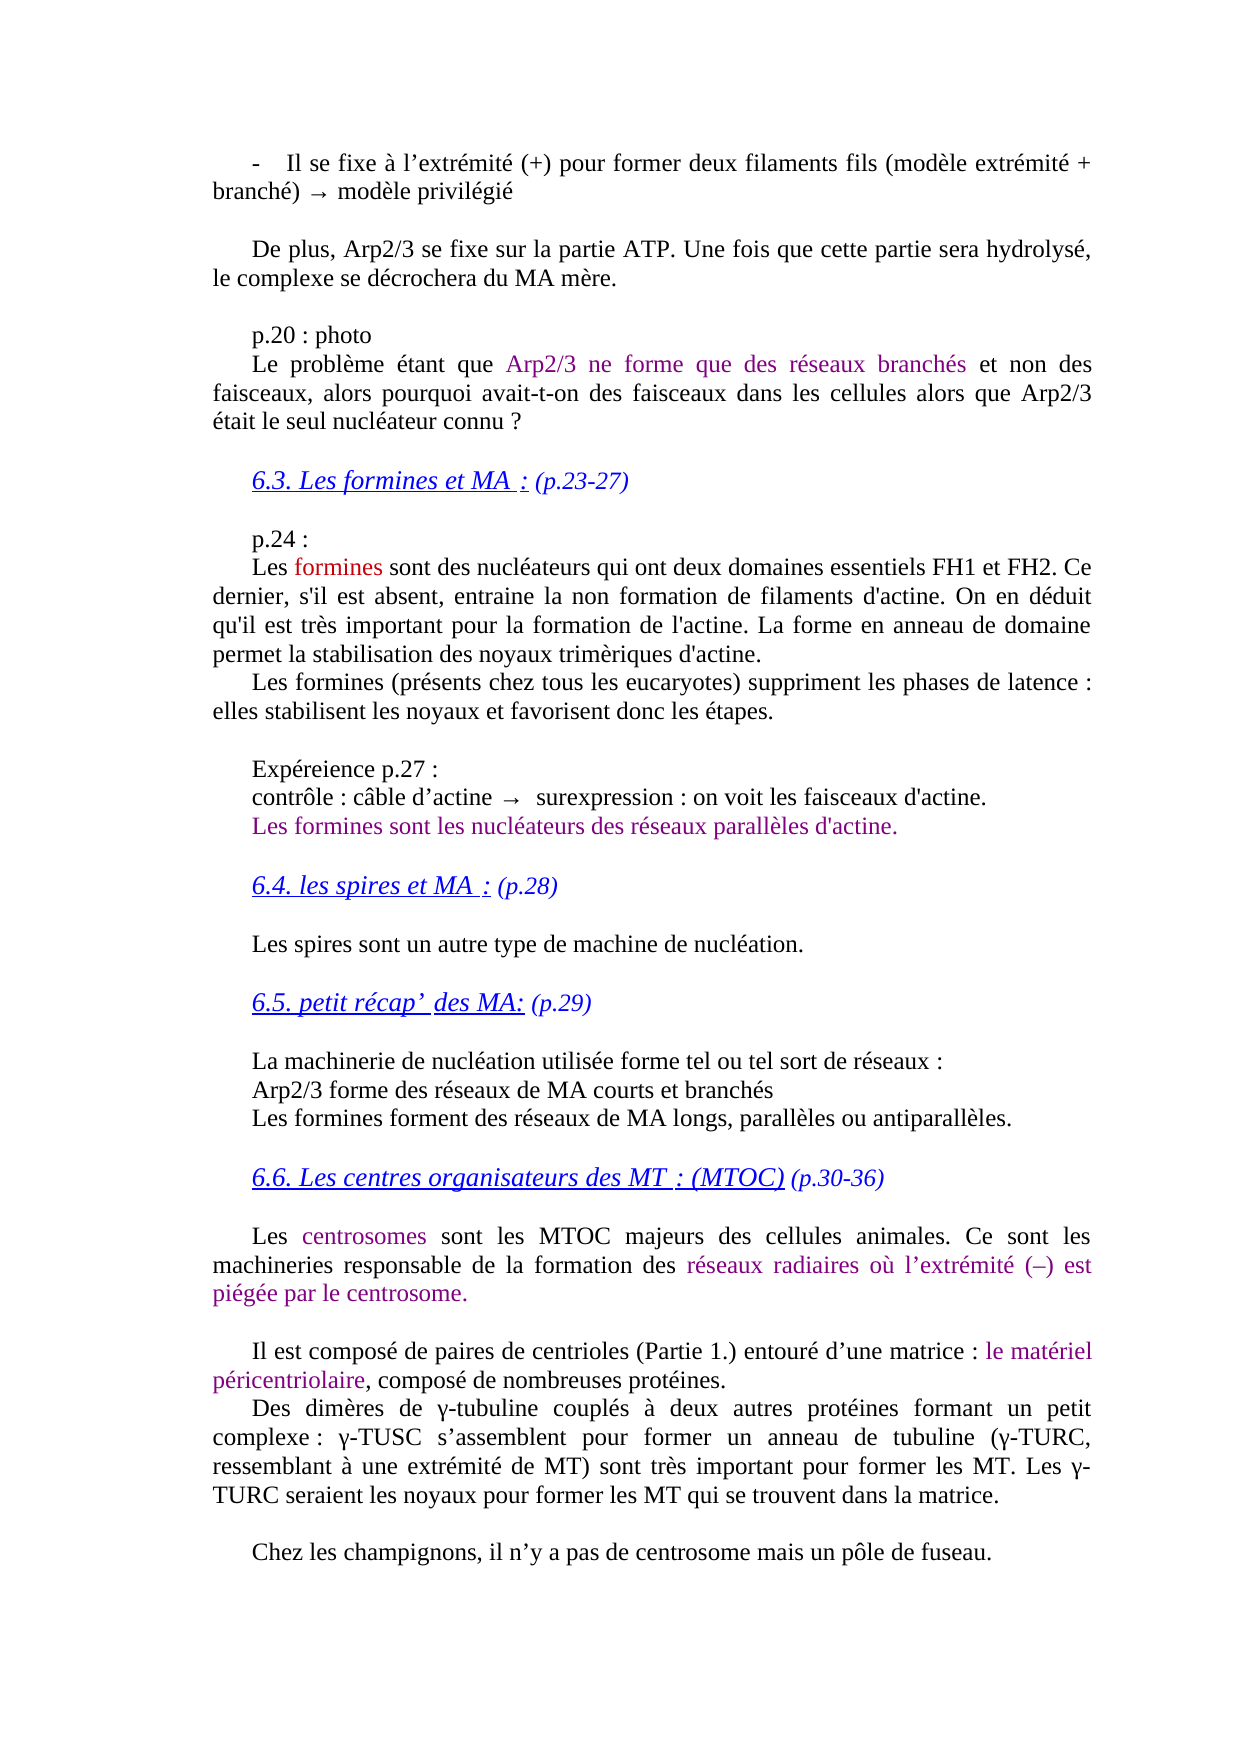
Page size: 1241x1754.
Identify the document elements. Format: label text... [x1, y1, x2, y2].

text p.20 : photo [212, 320, 1092, 349]
text Les spires sont un autre type de machine de nucléation. [212, 929, 1092, 957]
text Les formines forment des réseaux de MA longs, parallèles ou antiparallèles. [212, 1103, 1092, 1132]
text 6.6. Les centres organisateurs des MT : (MTOC) (p.30-36) [212, 1161, 1092, 1192]
text 6.5. petit récap’ des MA: (p.29) [212, 986, 1092, 1017]
text Arp2/3 forme des réseaux de MA courts et branchés [212, 1075, 1092, 1103]
text La machinerie de nucléation utilisée forme tel ou tel sort de réseaux : [212, 1046, 1092, 1075]
text Le problème étant que Arp2/3 ne forme que des réseaux branchés et non des faisceaux, alors pourquoi avait-t-on des faisceaux dans les cellules alors que Arp2/3 était le seul nucléateur connu ? [212, 349, 1092, 435]
text Il est composé de paires de centrioles (Partie 1.) entouré d’une matrice : le matériel péricentriolaire, composé de nombreuses protéines. [212, 1336, 1092, 1393]
text Les formines (présents chez tous les eucaryotes) suppriment les phases de latence : elles stabilisent les noyaux et favorisent donc les étapes. [212, 667, 1092, 725]
text 6.4. les spires et MA : (p.28) [212, 869, 1092, 900]
text 6.3. Les formines et MA : (p.23-27) [212, 464, 1092, 495]
text De plus, Arp2/3 se fixe sur la partie ATP. Une fois que cette partie sera hydrolysé, le complexe se décrochera du MA mère. [212, 234, 1092, 291]
text Les formines sont les nucléateurs des réseaux parallèles d'actine. [212, 811, 1092, 840]
text Les formines sont des nucléateurs qui ont deux domaines essentiels FH1 et FH2. Ce dernier, s'il est absent, entraine la non formation de filaments d'actine. On en déduit qu'il est très important pour la formation de l'actine. La forme en anneau de domaine permet la stabilisation des noyaux trimèriques d'actine. [212, 552, 1092, 667]
text contrôle : câble d’actine → surexpression : on voit les faisceaux d'actine. [212, 782, 1092, 811]
text Chez les champignons, il n’y a pas de centrosome mais un pôle de fuseau. [212, 1537, 1092, 1566]
list Il se fixe à l’extrémité (+) pour former deux filaments fils (modèle extrémité + branché) → modèle privilégié [212, 148, 1092, 205]
text Expéreience p.27 : [212, 754, 1092, 782]
text p.24 : [212, 524, 1092, 552]
text Des dimères de γ-tubuline couplés à deux autres protéines formant un petit complexe : γ-TUSC s’assemblent pour former un anneau de tubuline (γ-TURC, ressemblant à une extrémité de MT) sont très important pour former les MT. Les γ-TURC seraient les noyaux pour former les MT qui se trouvent dans la matrice. [212, 1393, 1092, 1508]
text Les centrosomes sont les MTOC majeurs des cellules animales. Ce sont les machineries responsable de la formation des réseaux radiaires où l’extrémité (–) est piégée par le centrosome. [212, 1221, 1092, 1307]
